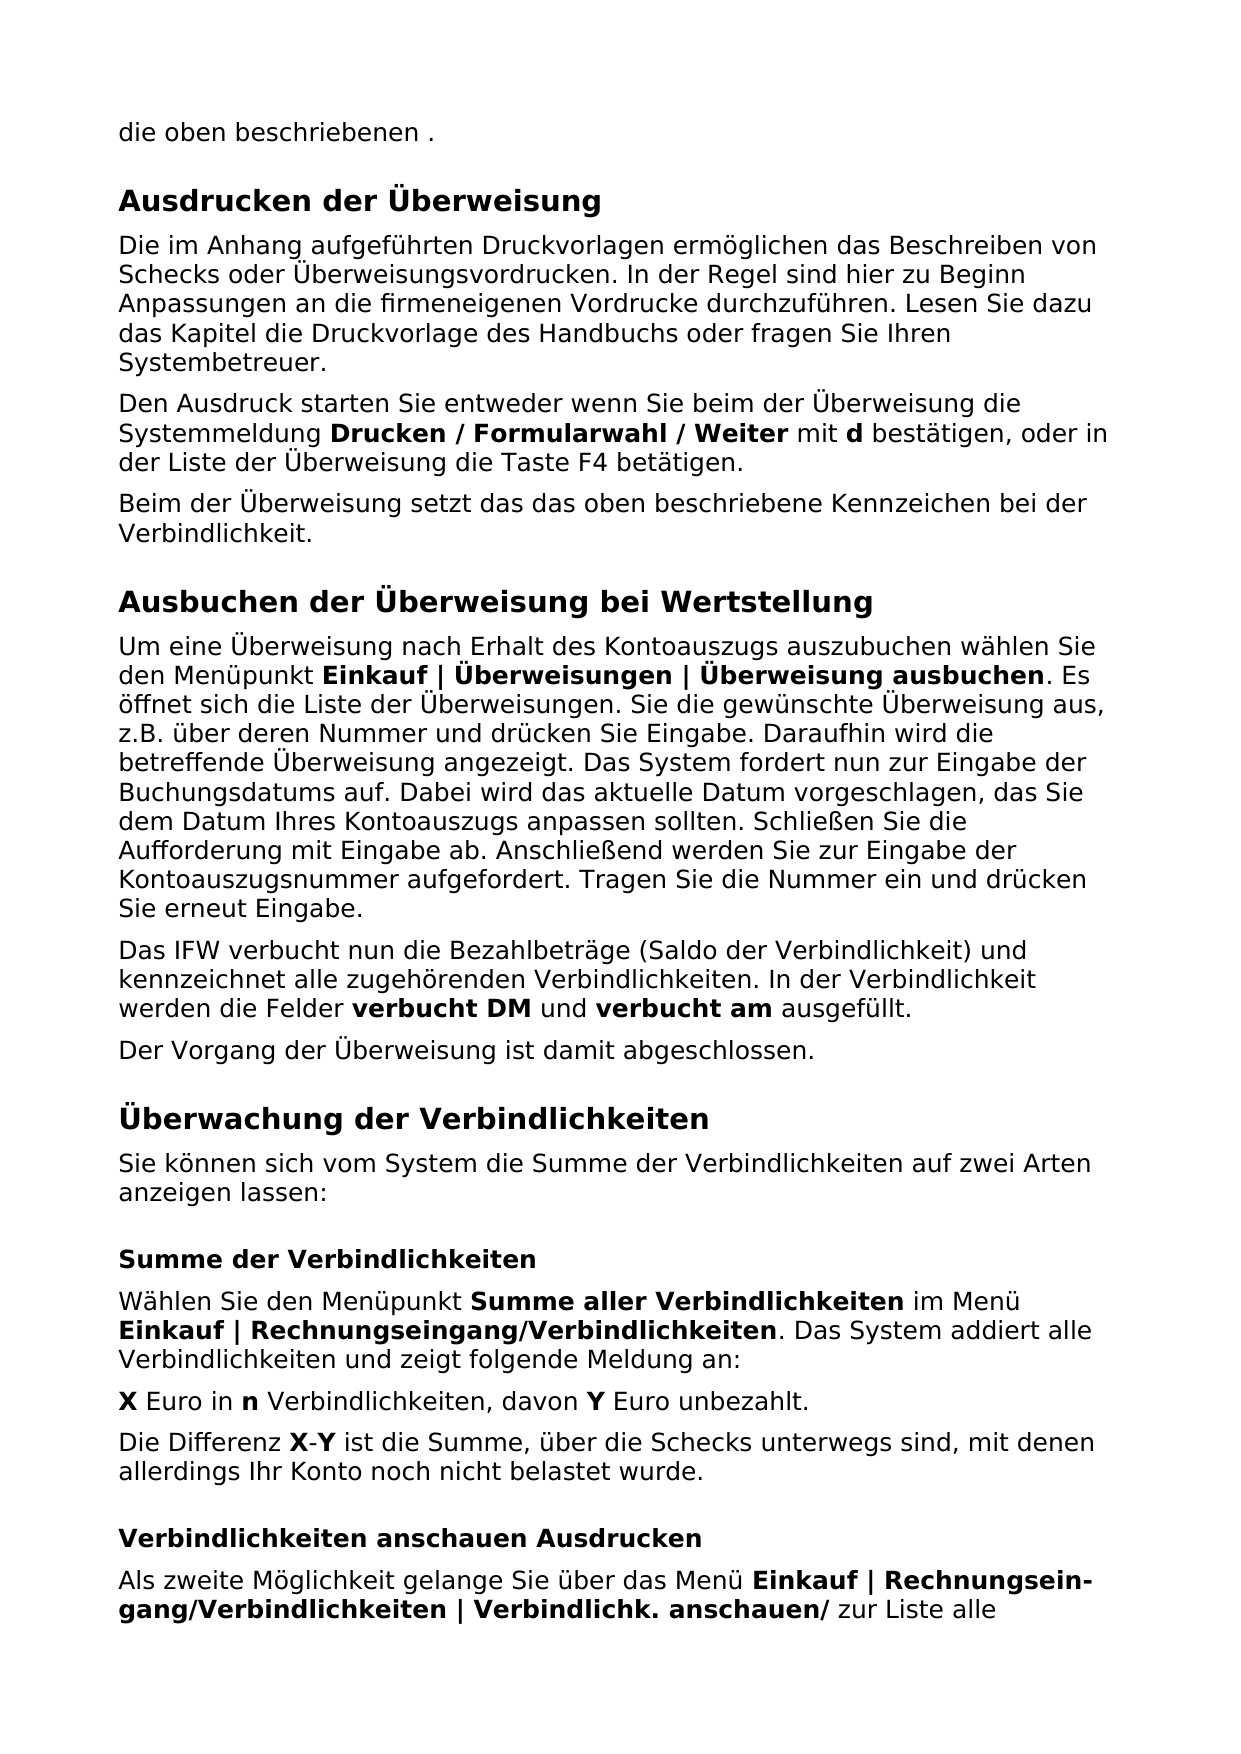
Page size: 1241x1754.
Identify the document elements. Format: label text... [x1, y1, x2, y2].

subtitle Überwachung der Verbindlichkeiten [118, 1103, 1122, 1137]
text Sie können sich vom System die Summe der Verbindlichkeiten auf zwei Arten anzeigen lassen: [118, 1149, 1122, 1207]
text Um eine Überweisung nach Erhalt des Kontoauszugs auszubuchen wählen Sie den Menüpunkt Einkauf | Überweisungen | Überweisung ausbuchen. Es öffnet sich die Liste der Überwei­sungen. Sie die gewünschte Überweisung aus, z.B. über deren Nummer und drücken Sie Eingabe. Daraufhin wird die betreffende Überweisung angezeigt. Das System fordert nun zur Eingabe der Buchungsdatums auf. Dabei wird das aktuelle Datum vorgeschlagen, das Sie dem Datum Ihres Kontoauszugs anpassen sollten. Schließen Sie die Aufforderung mit Eingabe ab. Anschließend werden Sie zur Eingabe der Kontoauszugsnummer aufgefordert. Tragen Sie die Nummer ein und drücken Sie erneut Eingabe. [118, 632, 1122, 923]
subtitle Summe der Verbindlichkeiten [118, 1245, 1122, 1274]
text Der Vorgang der Überweisung ist damit abgeschlossen. [118, 1036, 1122, 1065]
text Die Differenz X-Y ist die Summe, über die Schecks unterwegs sind, mit denen allerdings Ihr Konto noch nicht belastet wurde. [118, 1428, 1122, 1487]
text Als zweite Möglichkeit gelange Sie über das Menü Einkauf | Rechnungsein­gang/Verbindlichkeiten | Verbindlichk. anschauen/ zur Liste alle [118, 1566, 1122, 1624]
text Die im Anhang aufgeführten Druckvorlagen ermöglichen das Beschreiben von Schecks oder Überweisungsvordrucken. In der Regel sind hier zu Beginn Anpassungen an die firmeneigenen Vordrucke durchzuführen. Lesen Sie dazu das Kapitel die Druckvorlage des Handbuchs oder fragen Sie Ihren Systembetreuer. [118, 231, 1122, 377]
subtitle Ausbuchen der Überweisung bei Wertstellung [118, 585, 1122, 619]
text die oben beschriebenen . [118, 118, 1122, 147]
text Das IFW verbucht nun die Bezahlbeträge (Saldo der Verbindlichkeit) und kennzeichnet alle zugehörenden Verbindlichkeiten. In der Verbindlichkeit werden die Felder verbucht DM und verbucht am ausgefüllt. [118, 936, 1122, 1023]
text Den Ausdruck starten Sie entweder wenn Sie beim der Überweisung die System­meldung Drucken / Formularwahl / Weiter mit d bestätigen, oder in der Liste der Überweisung die Taste F4 betätigen. [118, 389, 1122, 477]
subtitle Verbindlichkeiten anschauen Ausdrucken [118, 1524, 1122, 1553]
text X Euro in n Verbindlichkeiten, davon Y Euro unbezahlt. [118, 1387, 1122, 1416]
subtitle Ausdrucken der Überweisung [118, 185, 1122, 219]
text Wählen Sie den Menüpunkt Summe aller Verbindlichkeiten im Menü Einkauf | Rechnungseingang/Verbindlichkeiten. Das System addiert alle Verbindlichkeiten und zeigt folgende Meldung an: [118, 1287, 1122, 1374]
text Beim der Überweisung setzt das das oben beschriebene Kenn­zeichen bei der Verbindlichkeit. [118, 489, 1122, 548]
